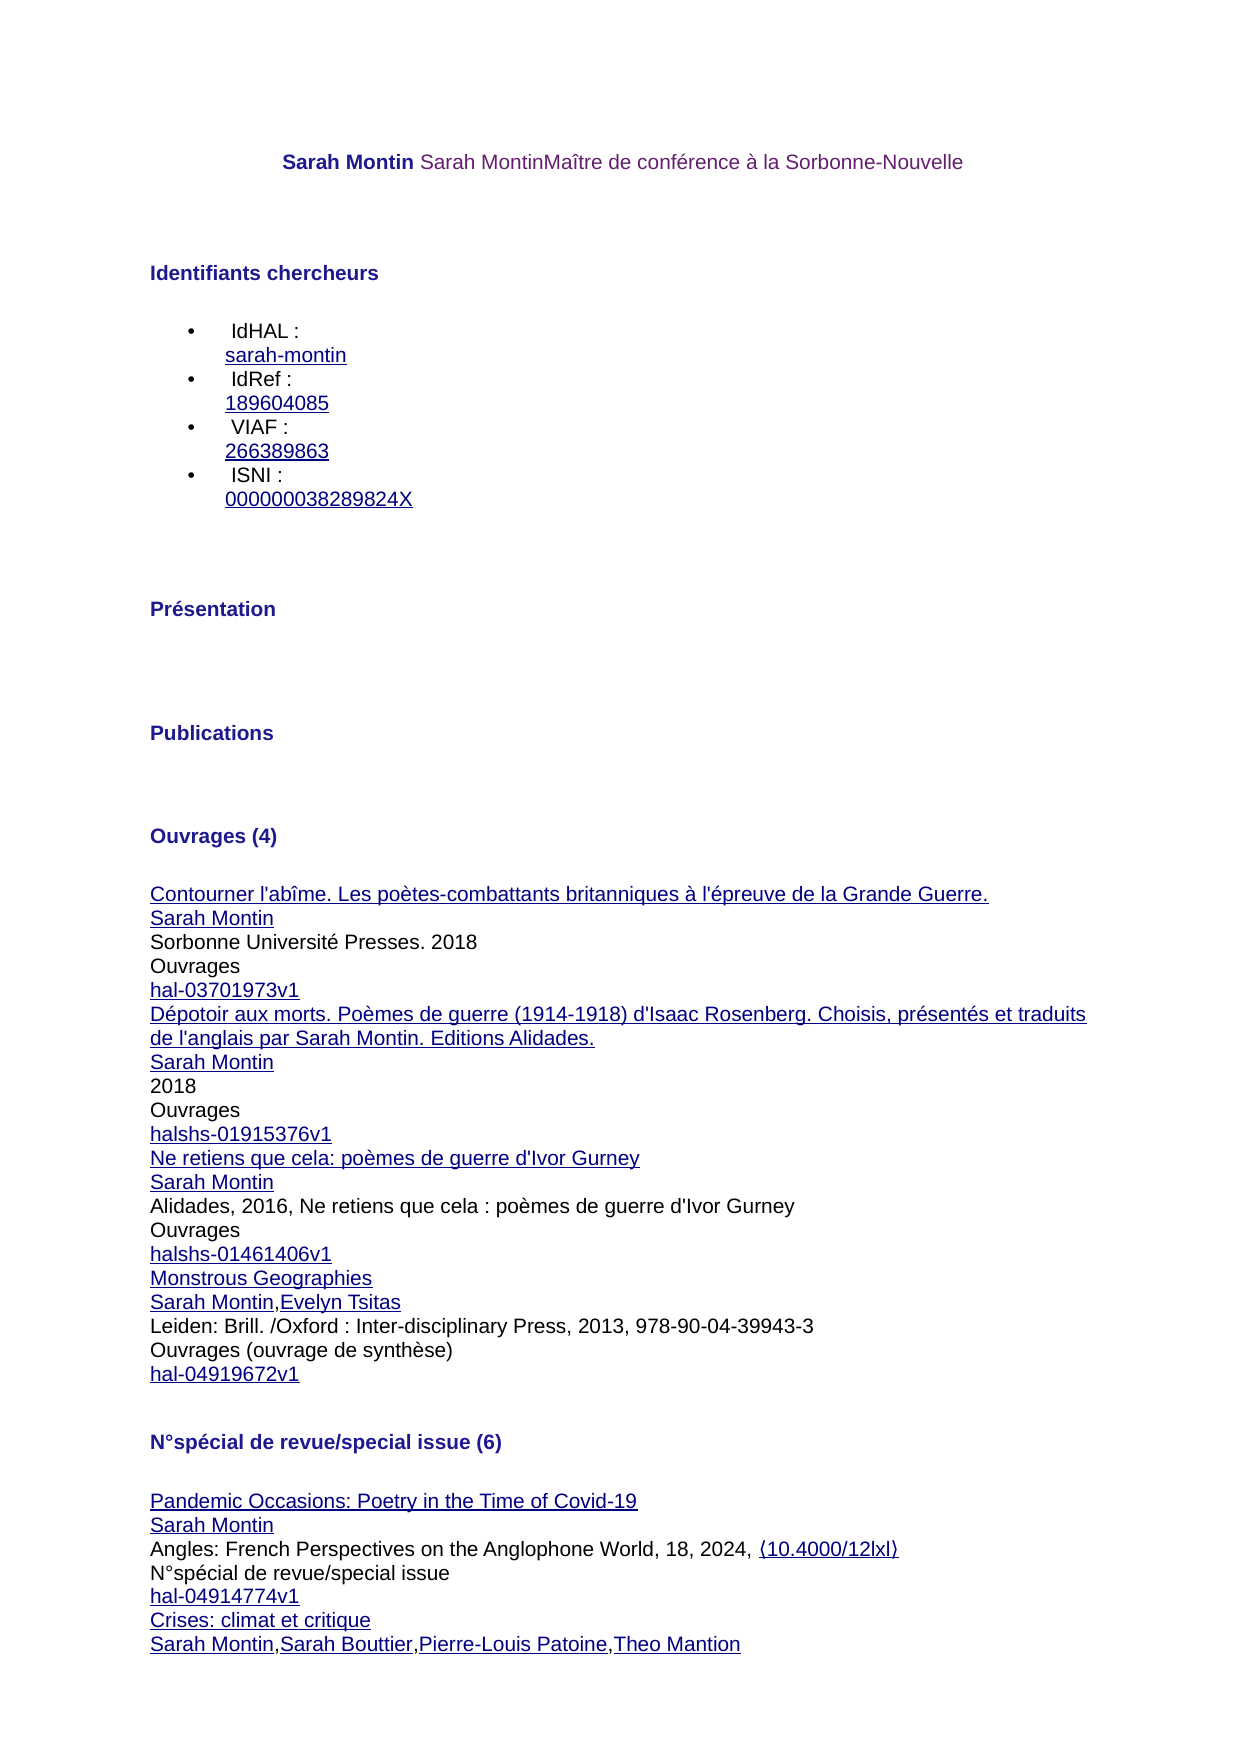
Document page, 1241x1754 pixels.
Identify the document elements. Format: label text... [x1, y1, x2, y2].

list ISNI : [187, 462, 1090, 486]
list 266389863 [187, 438, 1090, 462]
subtitle Publications [150, 721, 1090, 745]
list 189604085 [187, 391, 1090, 414]
list IdRef : [187, 367, 1090, 391]
table_cell Monstrous Geographies Sarah Montin,Evelyn Tsitas Leiden: Brill. /Oxford : Inter-disciplinary Press, 2013, 978-90-04-39943-3 Ouvrages (ouvrage de synthèse) hal-04919672v1 [150, 1266, 1090, 1385]
table_header Pandemic Occasions: Poetry in the Time of Covid-19 Sarah Montin Angles: French Perspectives on the Anglophone World, 18, 2024, ⟨10.4000/12lxl⟩ N°spécial de revue/special issue hal-04914774v1 [150, 1489, 1090, 1608]
table_header Contourner l'abîme. Les poètes-combattants britanniques à l'épreuve de la Grande Guerre. Sarah Montin Sorbonne Université Presses. 2018 Ouvrages hal-03701973v1 [150, 882, 1090, 1002]
subtitle Présentation [150, 597, 1090, 621]
subtitle Sarah Montin Sarah MontinMaître de conférence à la Sorbonne-Nouvelle [150, 150, 1090, 174]
list 000000038289824X [187, 486, 1090, 510]
subtitle N°spécial de revue/special issue (6) [150, 1430, 1090, 1454]
list sarah-montin [187, 343, 1090, 367]
table_cell Ne retiens que cela: poèmes de guerre d'Ivor Gurney Sarah Montin Alidades, 2016, Ne retiens que cela : poèmes de guerre d'Ivor Gurney Ouvrages halshs-01461406v1 [150, 1146, 1090, 1266]
subtitle Identifiants chercheurs [150, 260, 1090, 284]
table_cell Crises: climat et critique Sarah Montin,Sarah Bouttier,Pierre-Louis Patoine,Theo Mantion [150, 1608, 1090, 1656]
list IdHAL : [187, 319, 1090, 343]
subtitle Ouvrages (4) [150, 824, 1090, 848]
list VIAF : [187, 414, 1090, 438]
table_cell Dépotoir aux morts. Poèmes de guerre (1914-1918) d'Isaac Rosenberg. Choisis, présentés et traduits de l'anglais par Sarah Montin. Editions Alidades. Sarah Montin 2018 Ouvrages halshs-01915376v1 [150, 1002, 1090, 1146]
